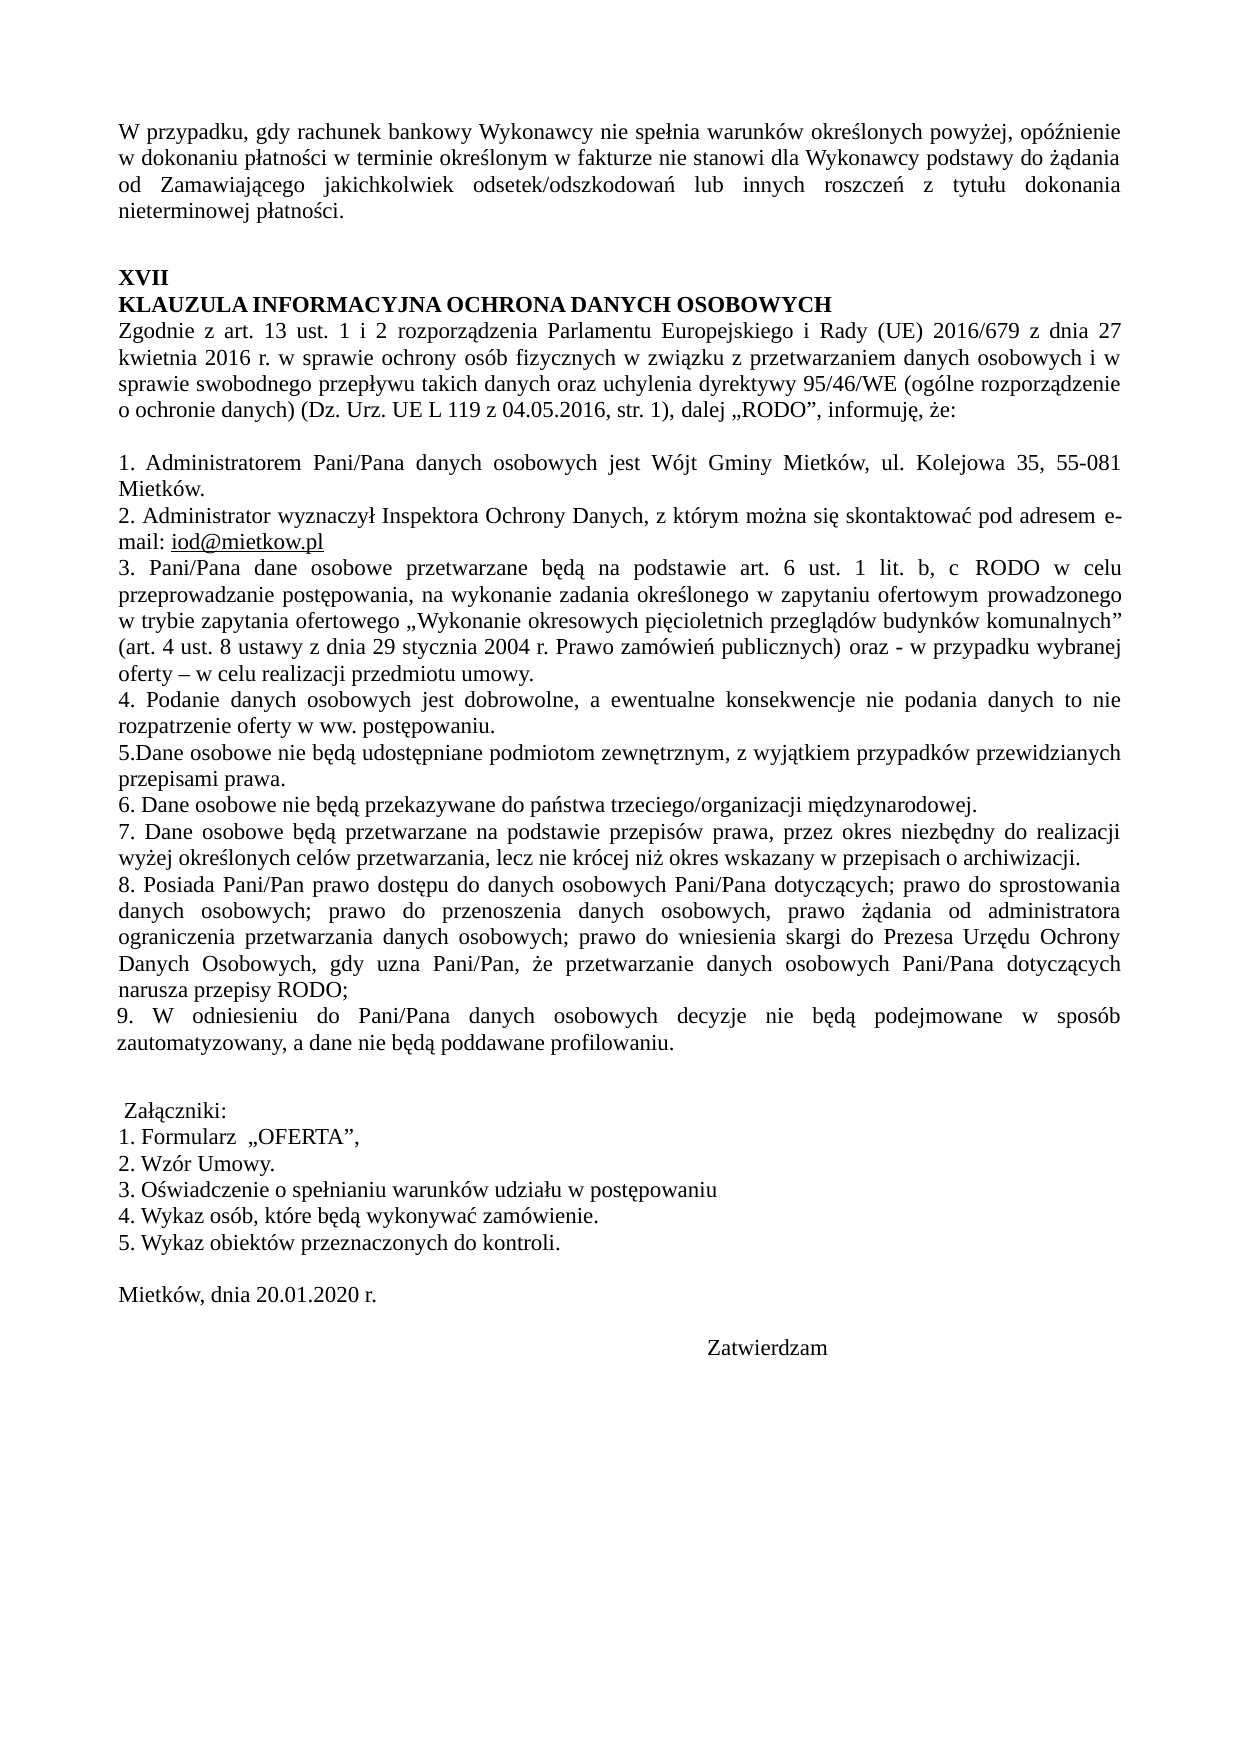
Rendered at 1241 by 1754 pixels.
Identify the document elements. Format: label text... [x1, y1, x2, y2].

text 3. Oświadczenie o spełnianiu warunków udziału w postępowaniu [118, 1176, 1122, 1202]
text 9. W odniesieniu do Pani/Pana danych osobowych decyzje nie będą podejmowane w sposób zautomatyzowany, a dane nie będą poddawane profilowaniu. [117, 1002, 1122, 1055]
list 7. Dane osobowe będą przetwarzane na podstawie przepisów prawa, przez okres niezbędny do realizacji wyżej określonych celów przetwarzania, lecz nie krócej niż okres wskazany w przepisach o archiwizacji. [118, 818, 1122, 871]
text W przypadku, gdy rachunek bankowy Wykonawcy nie spełnia warunków określonych powyżej, opóźnienie w dokonaniu płatności w terminie określonym w fakturze nie stanowi dla Wykonawcy podstawy do żądania od Zamawiającego jakichkolwiek odsetek/odszkodowań lub innych roszczeń z tytułu dokonania nieterminowej płatności. [118, 118, 1122, 223]
list 5.Dane osobowe nie będą udostępniane podmiotom zewnętrznym, z wyjątkiem przypadków przewidzianych przepisami prawa. [118, 739, 1122, 792]
list 4. Podanie danych osobowych jest dobrowolne, a ewentualne konsekwencje nie podania danych to nie rozpatrzenie oferty w ww. postępowaniu. [118, 686, 1122, 739]
text 4. Wykaz osób, które będą wykonywać zamówienie. [118, 1202, 1122, 1229]
text XVII [118, 264, 1122, 291]
text 5. Wykaz obiektów przeznaczonych do kontroli. [118, 1229, 1122, 1255]
list 2. Administrator wyznaczył Inspektora Ochrony Danych, z którym można się skontaktować pod adresem e-mail: iod@mietkow.pl [118, 502, 1122, 554]
list 6. Dane osobowe nie będą przekazywane do państwa trzeciego/organizacji międzynarodowej. [118, 792, 1122, 818]
text 2. Wzór Umowy. [118, 1150, 1122, 1176]
text Mietków, dnia 20.01.2020 r. [118, 1282, 1122, 1308]
list 1. Administratorem Pani/Pana danych osobowych jest Wójt Gminy Mietków, ul. Kolejowa 35, 55-081 Mietków. [118, 449, 1122, 502]
text 1. Formularz „OFERTA”, [118, 1123, 1122, 1150]
text KLAUZULA INFORMACYJNA OCHRONA DANYCH OSOBOWYCH [118, 291, 1122, 317]
text Załączniki: [118, 1097, 1122, 1123]
text Zgodnie z art. 13 ust. 1 i 2 rozporządzenia Parlamentu Europejskiego i Rady (UE) 2016/679 z dnia 27 kwietnia 2016 r. w sprawie ochrony osób fizycznych w związku z przetwarzaniem danych osobowych i w sprawie swobodnego przepływu takich danych oraz uchylenia dyrektywy 95/46/WE (ogólne rozporządzenie o ochronie danych) (Dz. Urz. UE L 119 z 04.05.2016, str. 1), dalej „RODO”, informuję, że: [118, 317, 1122, 423]
list 3. Pani/Pana dane osobowe przetwarzane będą na podstawie art. 6 ust. 1 lit. b, c RODO w celu przeprowadzanie postępowania, na wykonanie zadania określonego w zapytaniu ofertowym prowadzonego w trybie zapytania ofertowego „Wykonanie okresowych pięcioletnich przeglądów budynków komunalnych” (art. 4 ust. 8 ustawy z dnia 29 stycznia 2004 r. Prawo zamówień publicznych) oraz - w przypadku wybranej oferty – w celu realizacji przedmiotu umowy. [118, 554, 1122, 686]
text Zatwierdzam [118, 1334, 1122, 1361]
list 8. Posiada Pani/Pan prawo dostępu do danych osobowych Pani/Pana dotyczących; prawo do sprostowania danych osobowych; prawo do przenoszenia danych osobowych, prawo żądania od administratora ograniczenia przetwarzania danych osobowych; prawo do wniesienia skargi do Prezesa Urzędu Ochrony Danych Osobowych, gdy uzna Pani/Pan, że przetwarzanie danych osobowych Pani/Pana dotyczących narusza przepisy RODO; [118, 871, 1122, 1002]
